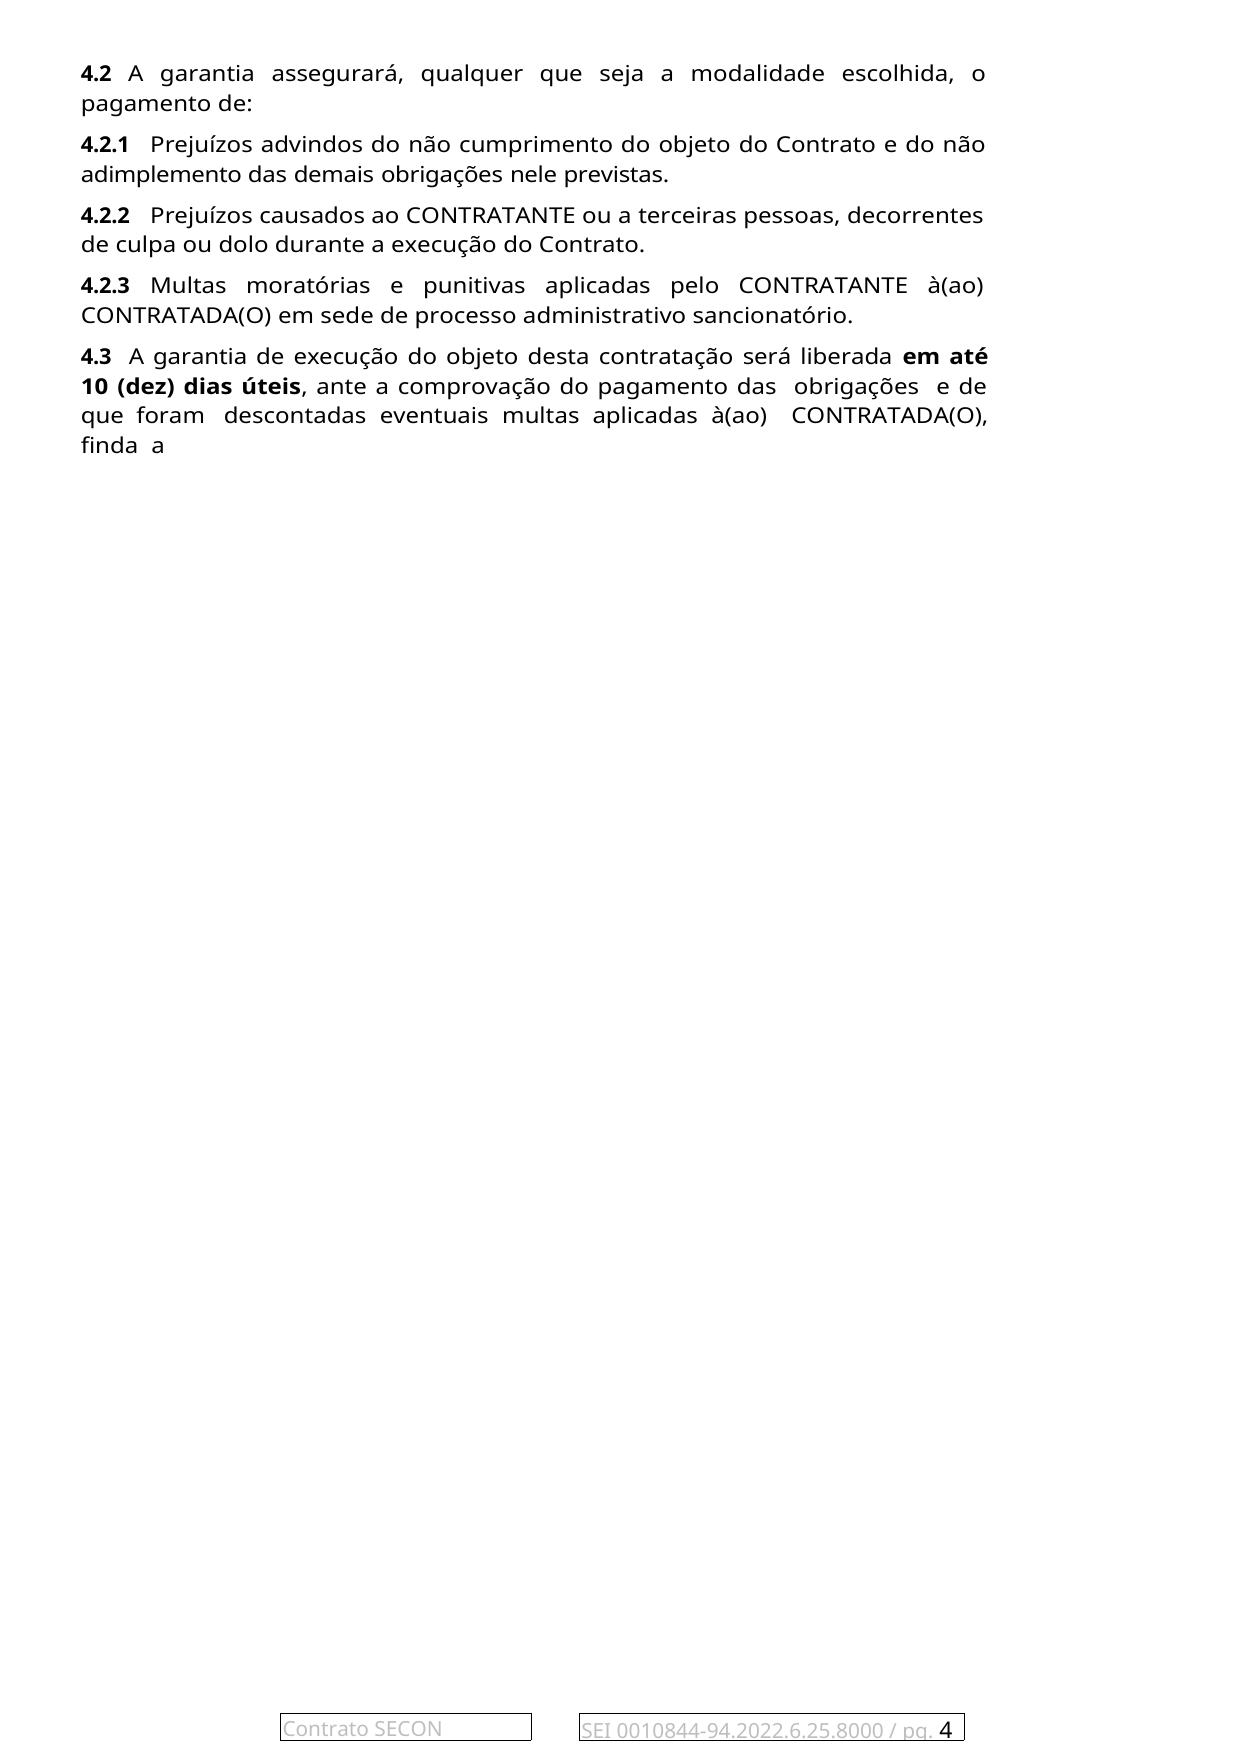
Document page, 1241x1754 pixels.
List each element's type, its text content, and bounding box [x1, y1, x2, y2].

list Prejuízos causados ao CONTRATANTE ou a terceiras pessoas, decorrentes de culpa ou dolo durante a execução do Contrato. [81, 200, 984, 259]
list A garantia assegurará, qualquer que seja a modalidade escolhida, o pagamento de: [81, 58, 987, 118]
list Prejuízos advindos do não cumprimento do objeto do Contrato e do não adimplemento das demais obrigações nele previstas. [81, 129, 987, 188]
list Multas moratórias e punitivas aplicadas pelo CONTRATANTE à(ao) CONTRATADA(O) em sede de processo administrativo sancionatório. [81, 270, 984, 330]
list A garantia de execução do objeto desta contratação será liberada em até 10 (dez) dias úteis, ante a comprovação do pagamento das obrigações e de que foram descontadas eventuais multas aplicadas à(ao) CONTRATADA(O), ﬁnda a [81, 341, 988, 460]
